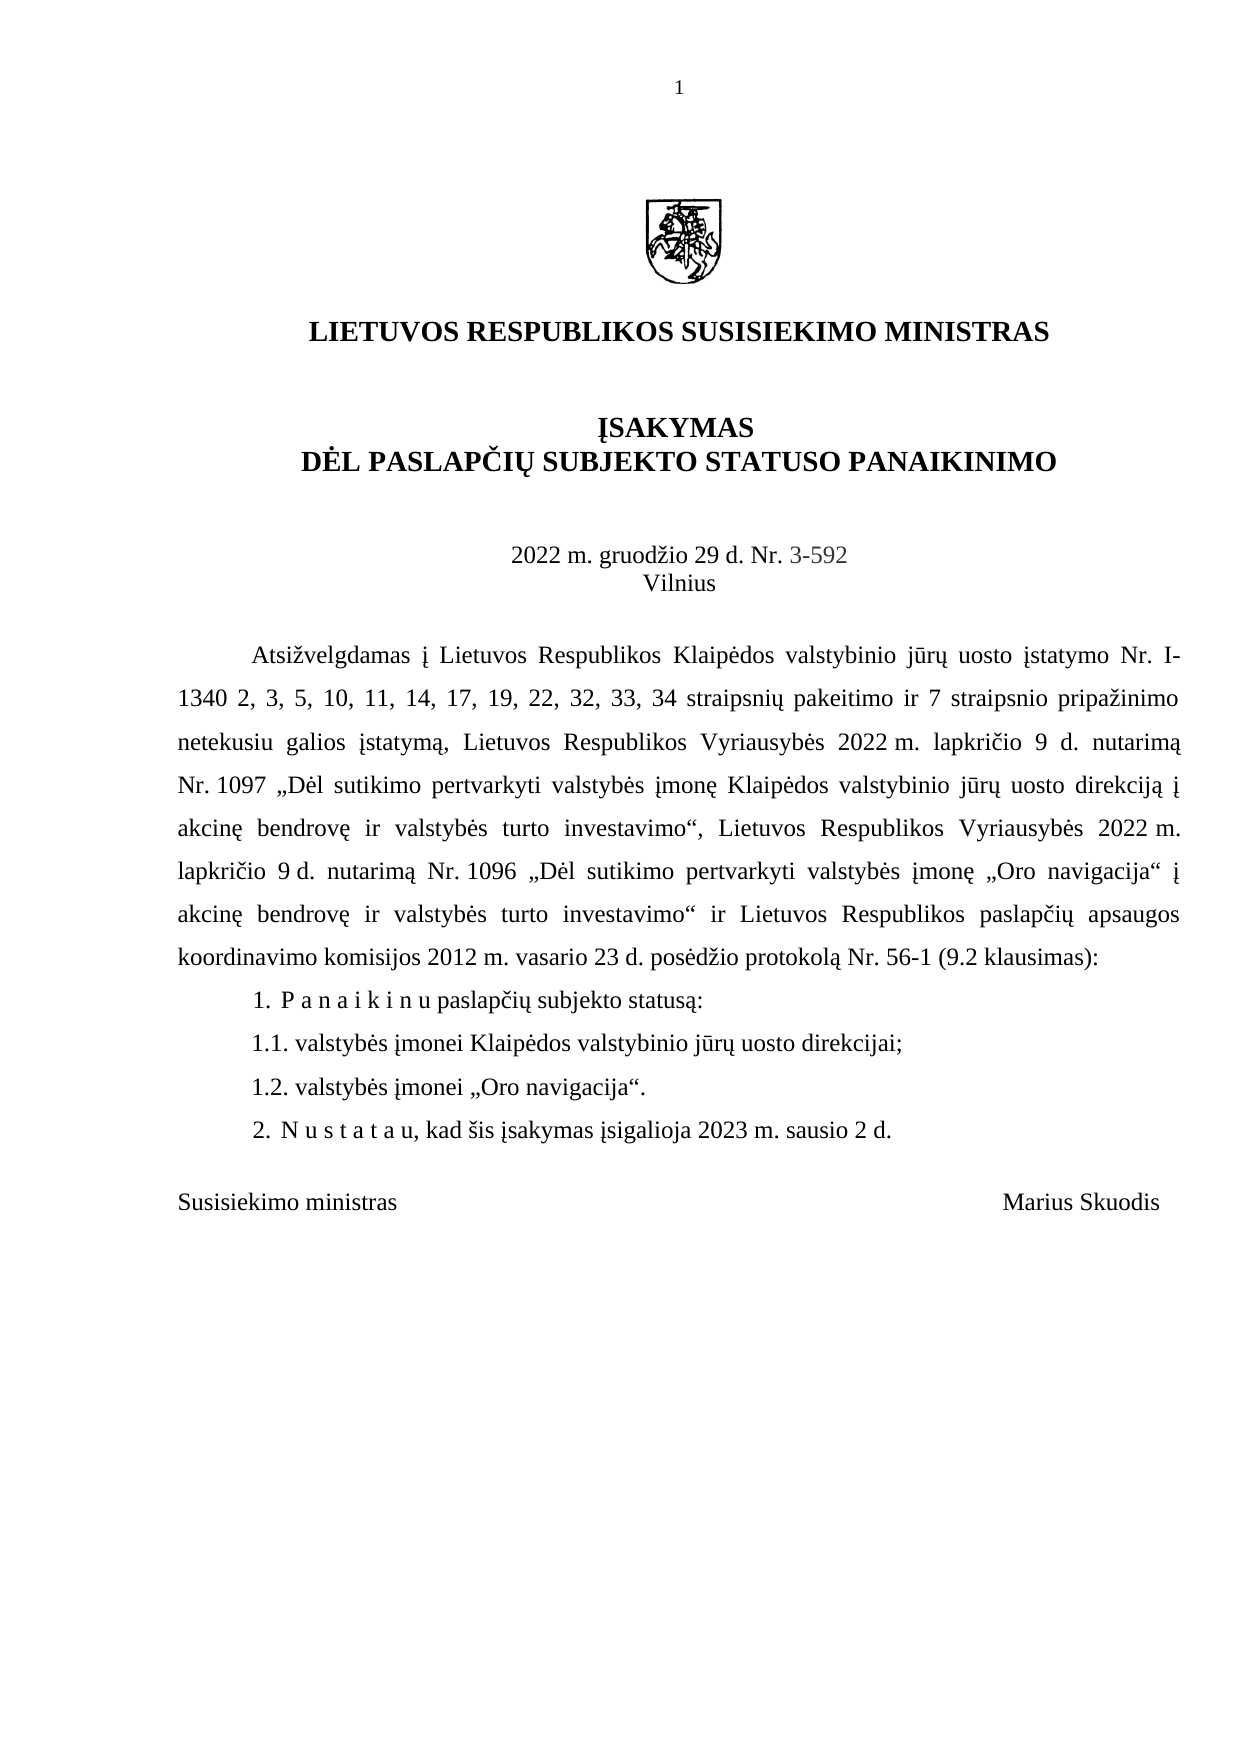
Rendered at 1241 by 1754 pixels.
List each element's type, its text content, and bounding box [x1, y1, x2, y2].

text 1.2. valstybės įmonei „Oro navigacija“. [177, 1072, 1181, 1100]
text 2022 m. gruodžio 29 d. Nr. 3-592 [177, 540, 1181, 568]
text 1. P a n a i k i n u paslapčių subjekto statusą: [177, 985, 1181, 1014]
text DĖL PASLAPČIŲ SUBJEKTO STATUSO PANAIKINIMO [177, 444, 1181, 477]
text 2. N u s t a t a u, kad šis įsakymas įsigalioja 2023 m. sausio 2 d. [177, 1115, 1181, 1143]
text ĮSAKYMAS [177, 410, 1181, 444]
text Susisiekimo ministras Marius Skuodis [177, 1187, 1181, 1215]
text Atsižvelgdamas į Lietuvos Respublikos Klaipėdos valstybinio jūrų uosto įstatymo Nr. I-1340 2, 3, 5, 10, 11, 14, 17, 19, 22, 32, 33, 34 straipsnių pakeitimo ir 7 straipsnio pripažinimo netekusiu galios įstatymą, Lietuvos Respublikos Vyriausybės 2022 m. lapkričio 9 d. nutarimą Nr. 1097 „Dėl sutikimo pertvarkyti valstybės įmonę Klaipėdos valstybinio jūrų uosto direkciją į akcinę bendrovę ir valstybės turto investavimo“, Lietuvos Respublikos Vyriausybės 2022 m. lapkričio 9 d. nutarimą Nr. 1096 „Dėl sutikimo pertvarkyti valstybės įmonę „Oro navigacija“ į akcinę bendrovę ir valstybės turto investavimo“ ir Lietuvos Respublikos paslapčių apsaugos koordinavimo komisijos 2012 m. vasario 23 d. posėdžio protokolą Nr. 56-1 (9.2 klausimas): [177, 640, 1181, 971]
text LIETUVOS RESPUBLIKOS SUSISIEKIMO MINISTRAS [177, 314, 1181, 348]
text Vilnius [177, 568, 1181, 597]
text 1.1. valstybės įmonei Klaipėdos valstybinio jūrų uosto direkcijai; [177, 1028, 1181, 1057]
